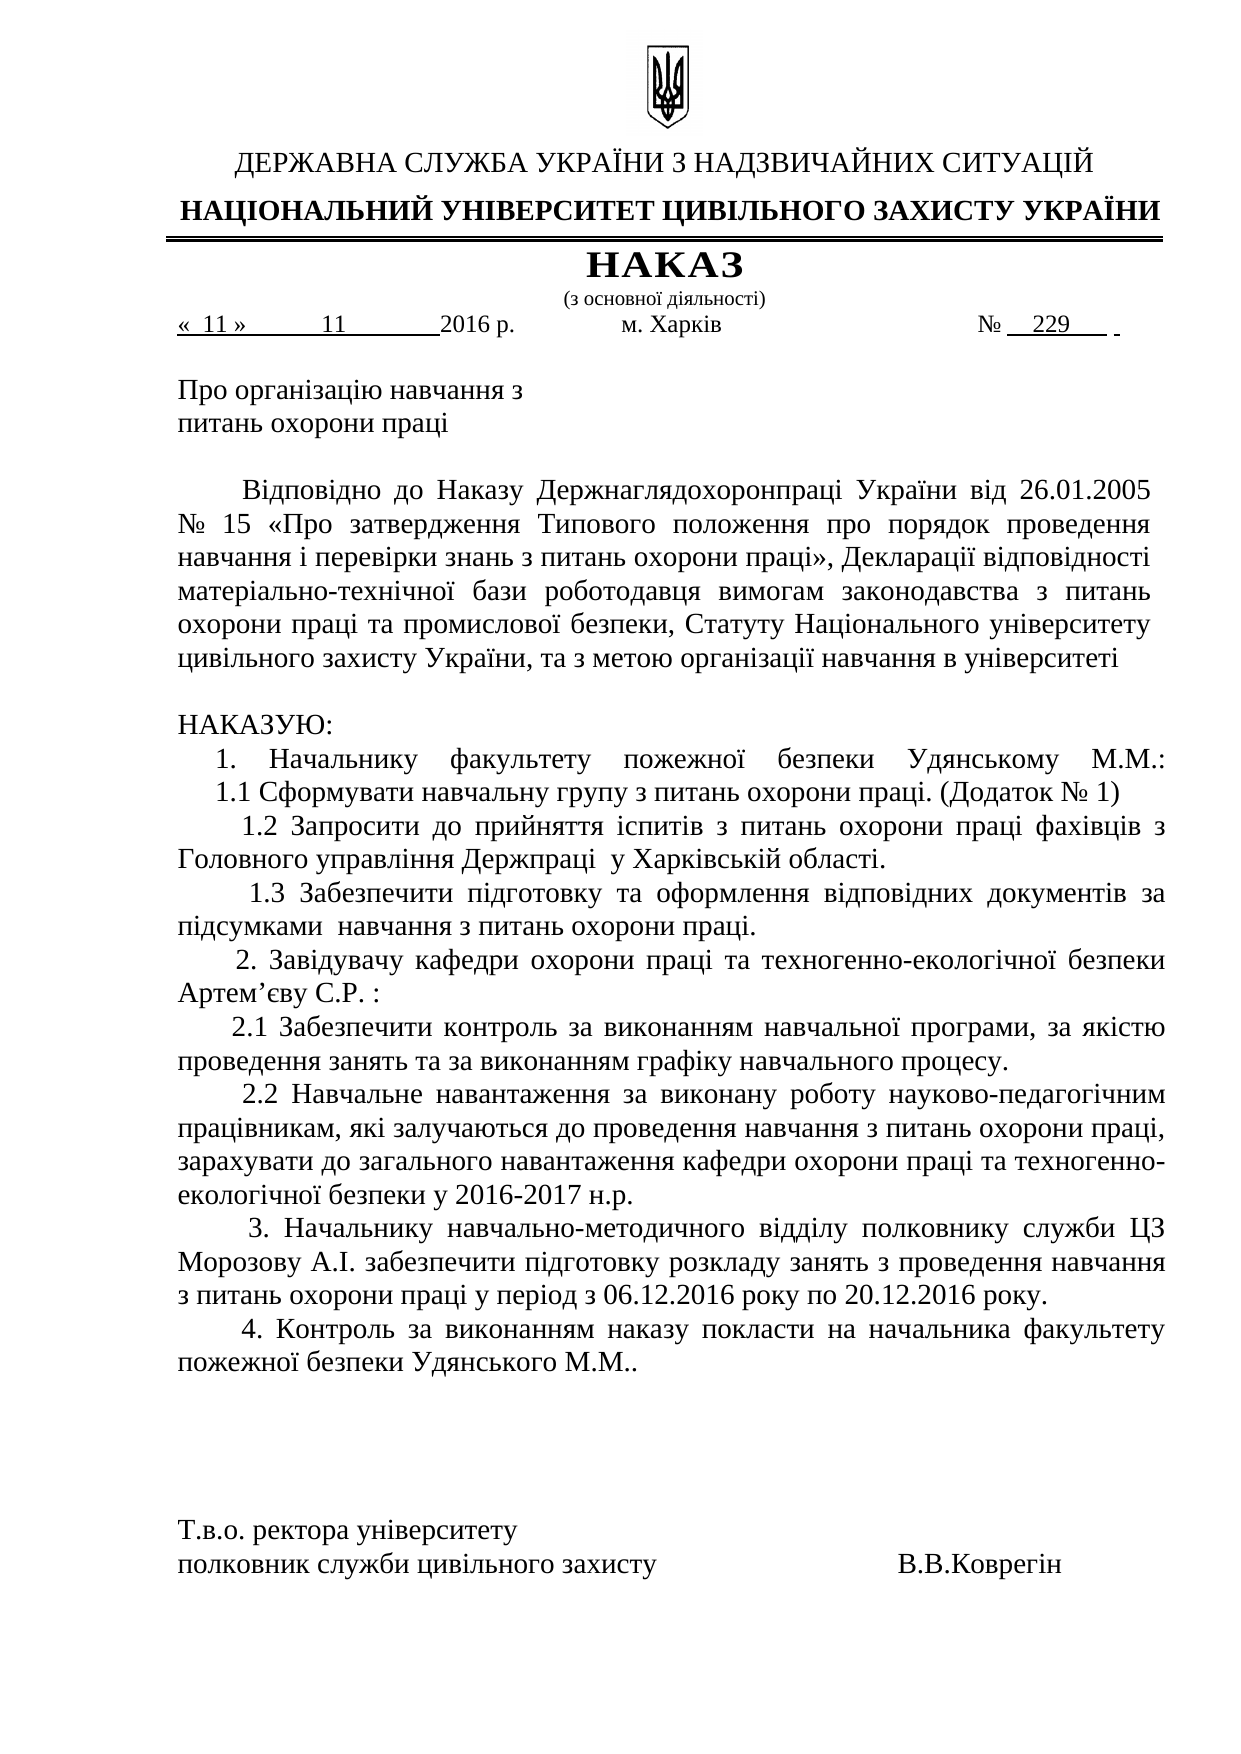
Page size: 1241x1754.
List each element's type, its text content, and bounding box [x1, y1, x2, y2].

text « 11 » 11 2016 р. м. Харків № 229 . [177, 309, 1152, 338]
table_header ДЕРЖАВНА СЛУЖБА УКРАЇНИ З НАДЗВИЧАЙНИХ СИТУАЦІЙ НАЦІОНАЛЬНИЙ УНІВЕРСИТЕТ ЦИВІЛЬНОГО ЗАХИСТУ УКРАЇНИ [166, 145, 1163, 236]
text 1.2 Запросити до прийняття іспитів з питань охорони праці фахівців з Головного управління Держпраці у Харківській області. [177, 808, 1166, 875]
text 2.1 Забезпечити контроль за виконанням навчальної програми, за якістю проведення занять та за виконанням графіку навчального процесу. [177, 1009, 1166, 1076]
text (з основної діяльності) [177, 285, 1152, 309]
text Про організацію навчання з питань охорони праці [177, 372, 608, 439]
text 1.3 Забезпечити підготовку та оформлення відповідних документів за підсумками навчання з питань охорони праці. [177, 875, 1166, 942]
text 2.2 Навчальне навантаження за виконану роботу науково-педагогічним працівникам, які залучаються до проведення навчання з питань охорони праці, зарахувати до загального навантаження кафедри охорони праці та техногенно-екологічної безпеки у 2016-2017 н.р. [177, 1076, 1166, 1210]
text 1. Начальнику факультету пожежної безпеки Удянському М.М.: 1.1 Сформувати навчальну групу з питань охорони праці. (Додаток № 1) [215, 741, 1166, 808]
text НАКАЗ [177, 242, 1152, 285]
text 3. Начальнику навчально-методичного відділу полковнику служби ЦЗ Морозову А.І. забезпечити підготовку розкладу занять з проведення навчання з питань охорони праці у період з 06.12.2016 року по 20.12.2016 року. [177, 1210, 1166, 1311]
text полковник служби цивільного захисту В.В.Коврегін [177, 1546, 1152, 1579]
text Т.в.о. ректора університету [177, 1512, 1152, 1546]
text НАКАЗУЮ: [177, 707, 1152, 741]
text Відповідно до Наказу Держнаглядохоронпраці України від 26.01.2005 № 15 «Про затвердження Типового положення про порядок проведення навчання і перевірки знань з питань охорони праці», Декларації відповідності матеріально-технічної бази роботодавця вимогам законодавства з питань охорони праці та промислової безпеки, Статуту Національного університету цивільного захисту України, та з метою організації навчання в університеті [177, 472, 1152, 674]
text 4. Контроль за виконанням наказу покласти на начальника факультету пожежної безпеки Удянського М.М.. [177, 1311, 1166, 1378]
text 2. Завідувачу кафедри охорони праці та техногенно-екологічної безпеки Артем’єву С.Р. : [177, 942, 1166, 1009]
